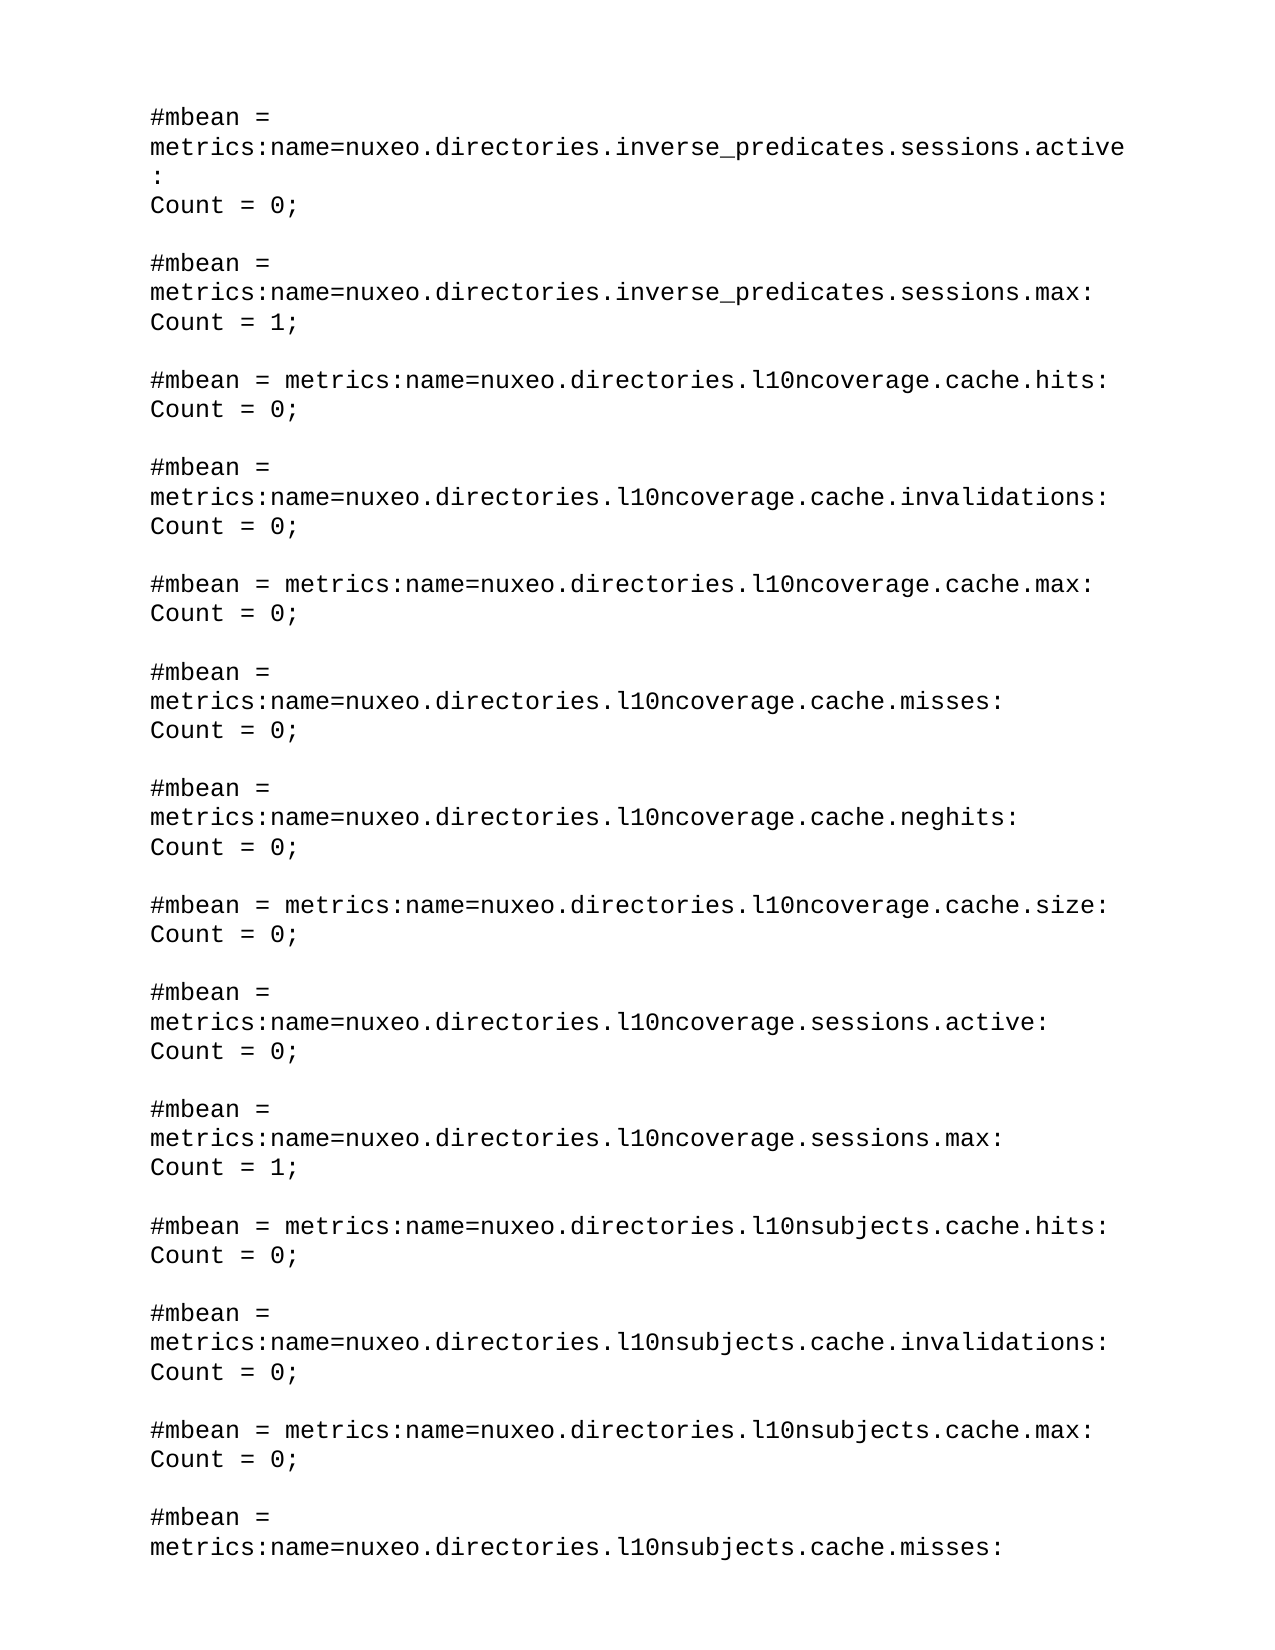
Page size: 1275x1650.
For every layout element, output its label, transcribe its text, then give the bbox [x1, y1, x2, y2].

text Count = 1; [150, 1154, 1125, 1183]
text #mbean = metrics:name=nuxeo.directories.l10nsubjects.cache.invalidations: [150, 1300, 1125, 1358]
text #mbean = metrics:name=nuxeo.directories.l10ncoverage.cache.invalidations: [150, 454, 1125, 512]
text Count = 0; [150, 512, 1125, 542]
text Count = 0; [150, 1358, 1125, 1387]
text #mbean = metrics:name=nuxeo.directories.l10ncoverage.sessions.active: [150, 979, 1125, 1037]
text Count = 0; [150, 1446, 1125, 1475]
text #mbean = metrics:name=nuxeo.directories.inverse_predicates.sessions.active: [150, 104, 1125, 192]
text Count = 0; [150, 717, 1125, 746]
text #mbean = metrics:name=nuxeo.directories.l10nsubjects.cache.hits: [150, 1212, 1125, 1242]
text Count = 0; [150, 1037, 1125, 1067]
text #mbean = metrics:name=nuxeo.directories.l10ncoverage.cache.misses: [150, 658, 1125, 717]
text Count = 1; [150, 308, 1125, 337]
text Count = 0; [150, 600, 1125, 629]
text #mbean = metrics:name=nuxeo.directories.l10ncoverage.cache.hits: [150, 367, 1125, 396]
text #mbean = metrics:name=nuxeo.directories.inverse_predicates.sessions.max: [150, 250, 1125, 308]
text #mbean = metrics:name=nuxeo.directories.l10ncoverage.cache.size: [150, 892, 1125, 921]
text Count = 0; [150, 833, 1125, 862]
text Count = 0; [150, 921, 1125, 950]
text Count = 0; [150, 396, 1125, 425]
text #mbean = metrics:name=nuxeo.directories.l10nsubjects.cache.max: [150, 1417, 1125, 1446]
text #mbean = metrics:name=nuxeo.directories.l10ncoverage.cache.max: [150, 571, 1125, 600]
text #mbean = metrics:name=nuxeo.directories.l10nsubjects.cache.misses: [150, 1504, 1125, 1562]
text Count = 0; [150, 192, 1125, 221]
text #mbean = metrics:name=nuxeo.directories.l10ncoverage.cache.neghits: [150, 775, 1125, 833]
text #mbean = metrics:name=nuxeo.directories.l10ncoverage.sessions.max: [150, 1096, 1125, 1154]
text Count = 0; [150, 1242, 1125, 1271]
